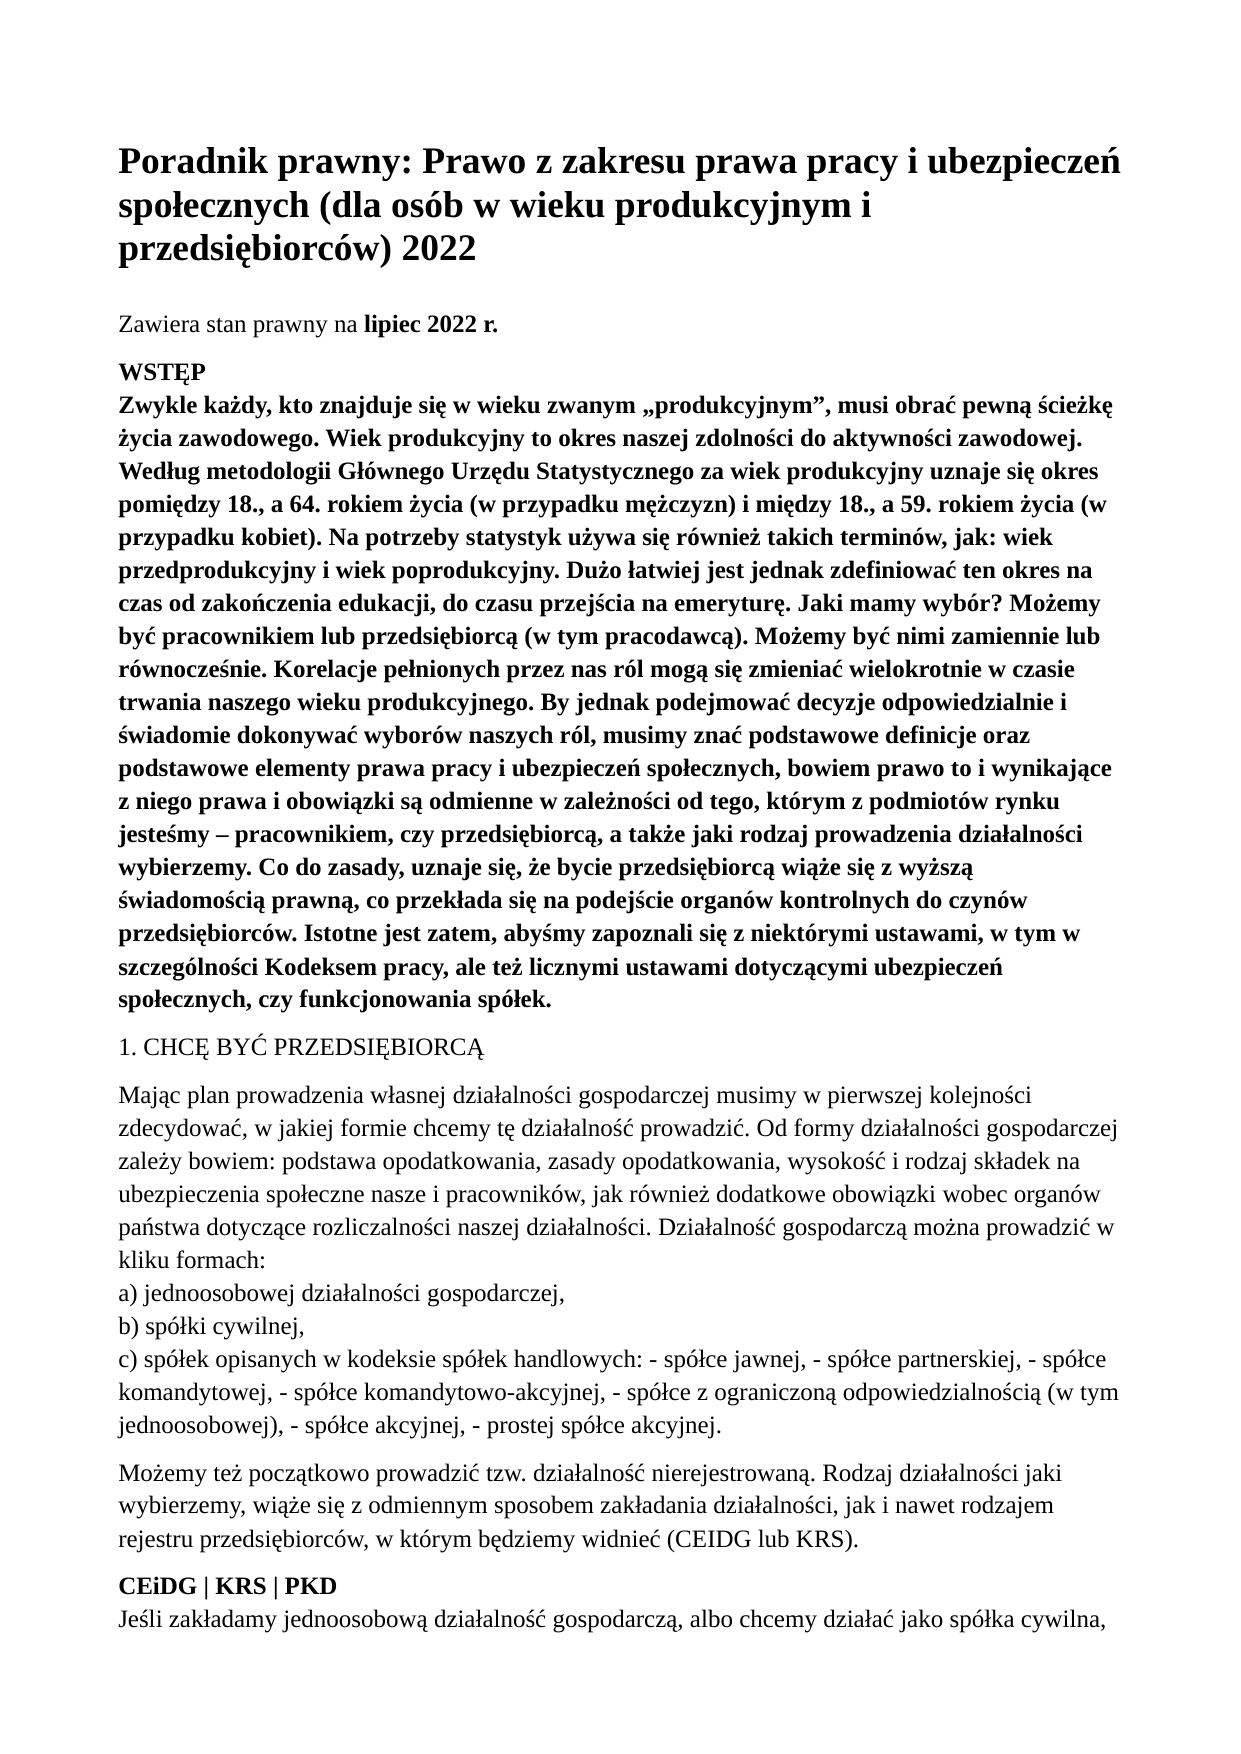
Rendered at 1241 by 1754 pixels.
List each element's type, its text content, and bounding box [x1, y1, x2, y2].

text CEiDG | KRS | PKD Jeśli zakładamy jednoosobową działalność gospodarczą, albo chcemy działać jako spółka cywilna, [118, 1571, 1122, 1633]
text WSTĘP Zwykle każdy, kto znajduje się w wieku zwanym „produkcyjnym”, musi obrać pewną ścieżkę życia zawodowego. Wiek produkcyjny to okres naszej zdolności do aktywności zawodowej. Według metodologii Głównego Urzędu Statystycznego za wiek produkcyjny uznaje się okres pomiędzy 18., a 64. rokiem życia (w przypadku mężczyzn) i między 18., a 59. rokiem życia (w przypadku kobiet). Na potrzeby statystyk używa się również takich terminów, jak: wiek przedprodukcyjny i wiek poprodukcyjny. Dużo łatwiej jest jednak zdefiniować ten okres na czas od zakończenia edukacji, do czasu przejścia na emeryturę. Jaki mamy wybór? Możemy być pracownikiem lub przedsiębiorcą (w tym pracodawcą). Możemy być nimi zamiennie lub równocześnie. Korelacje pełnionych przez nas ról mogą się zmieniać wielokrotnie w czasie trwania naszego wieku produkcyjnego. By jednak podejmować decyzje odpowiedzialnie i świadomie dokonywać wyborów naszych ról, musimy znać podstawowe definicje oraz podstawowe elementy prawa pracy i ubezpieczeń społecznych, bowiem prawo to i wynikające z niego prawa i obowiązki są odmienne w zależności od tego, którym z podmiotów rynku jesteśmy – pracownikiem, czy przedsiębiorcą, a także jaki rodzaj prowadzenia działalności wybierzemy. Co do zasady, uznaje się, że bycie przedsiębiorcą wiąże się z wyższą świadomością prawną, co przekłada się na podejście organów kontrolnych do czynów przedsiębiorców. Istotne jest zatem, abyśmy zapoznali się z niektórymi ustawami, w tym w szczególności Kodeksem pracy, ale też licznymi ustawami dotyczącymi ubezpieczeń społecznych, czy funkcjonowania spółek. [118, 357, 1122, 1013]
text 1. CHCĘ BYĆ PRZEDSIĘBIORCĄ [118, 1032, 1122, 1061]
text Możemy też początkowo prowadzić tzw. działalność nierejestrowaną. Rodzaj działalności jaki wybierzemy, wiąże się z odmiennym sposobem zakładania działalności, jak i nawet rodzajem rejestru przedsiębiorców, w którym będziemy widnieć (CEIDG lub KRS). [118, 1458, 1122, 1552]
subtitle Poradnik prawny: Prawo z zakresu prawa pracy i ubezpieczeń społecznych (dla osób w wieku produkcyjnym i przedsiębiorców) 2022 [118, 139, 1122, 268]
text Mając plan prowadzenia własnej działalności gospodarczej musimy w pierwszej kolejności zdecydować, w jakiej formie chcemy tę działalność prowadzić. Od formy działalności gospodarczej zależy bowiem: podstawa opodatkowania, zasady opodatkowania, wysokość i rodzaj składek na ubezpieczenia społeczne nasze i pracowników, jak również dodatkowe obowiązki wobec organów państwa dotyczące rozliczalności naszej działalności. Działalność gospodarczą można prowadzić w kliku formach: a) jednoosobowej działalności gospodarczej, b) spółki cywilnej, c) spółek opisanych w kodeksie spółek handlowych: - spółce jawnej, - spółce partnerskiej, - spółce komandytowej, - spółce komandytowo-akcyjnej, - spółce z ograniczoną odpowiedzialnością (w tym jednoosobowej), - spółce akcyjnej, - prostej spółce akcyjnej. [118, 1080, 1122, 1439]
text Zawiera stan prawny na lipiec 2022 r. [118, 309, 1122, 338]
